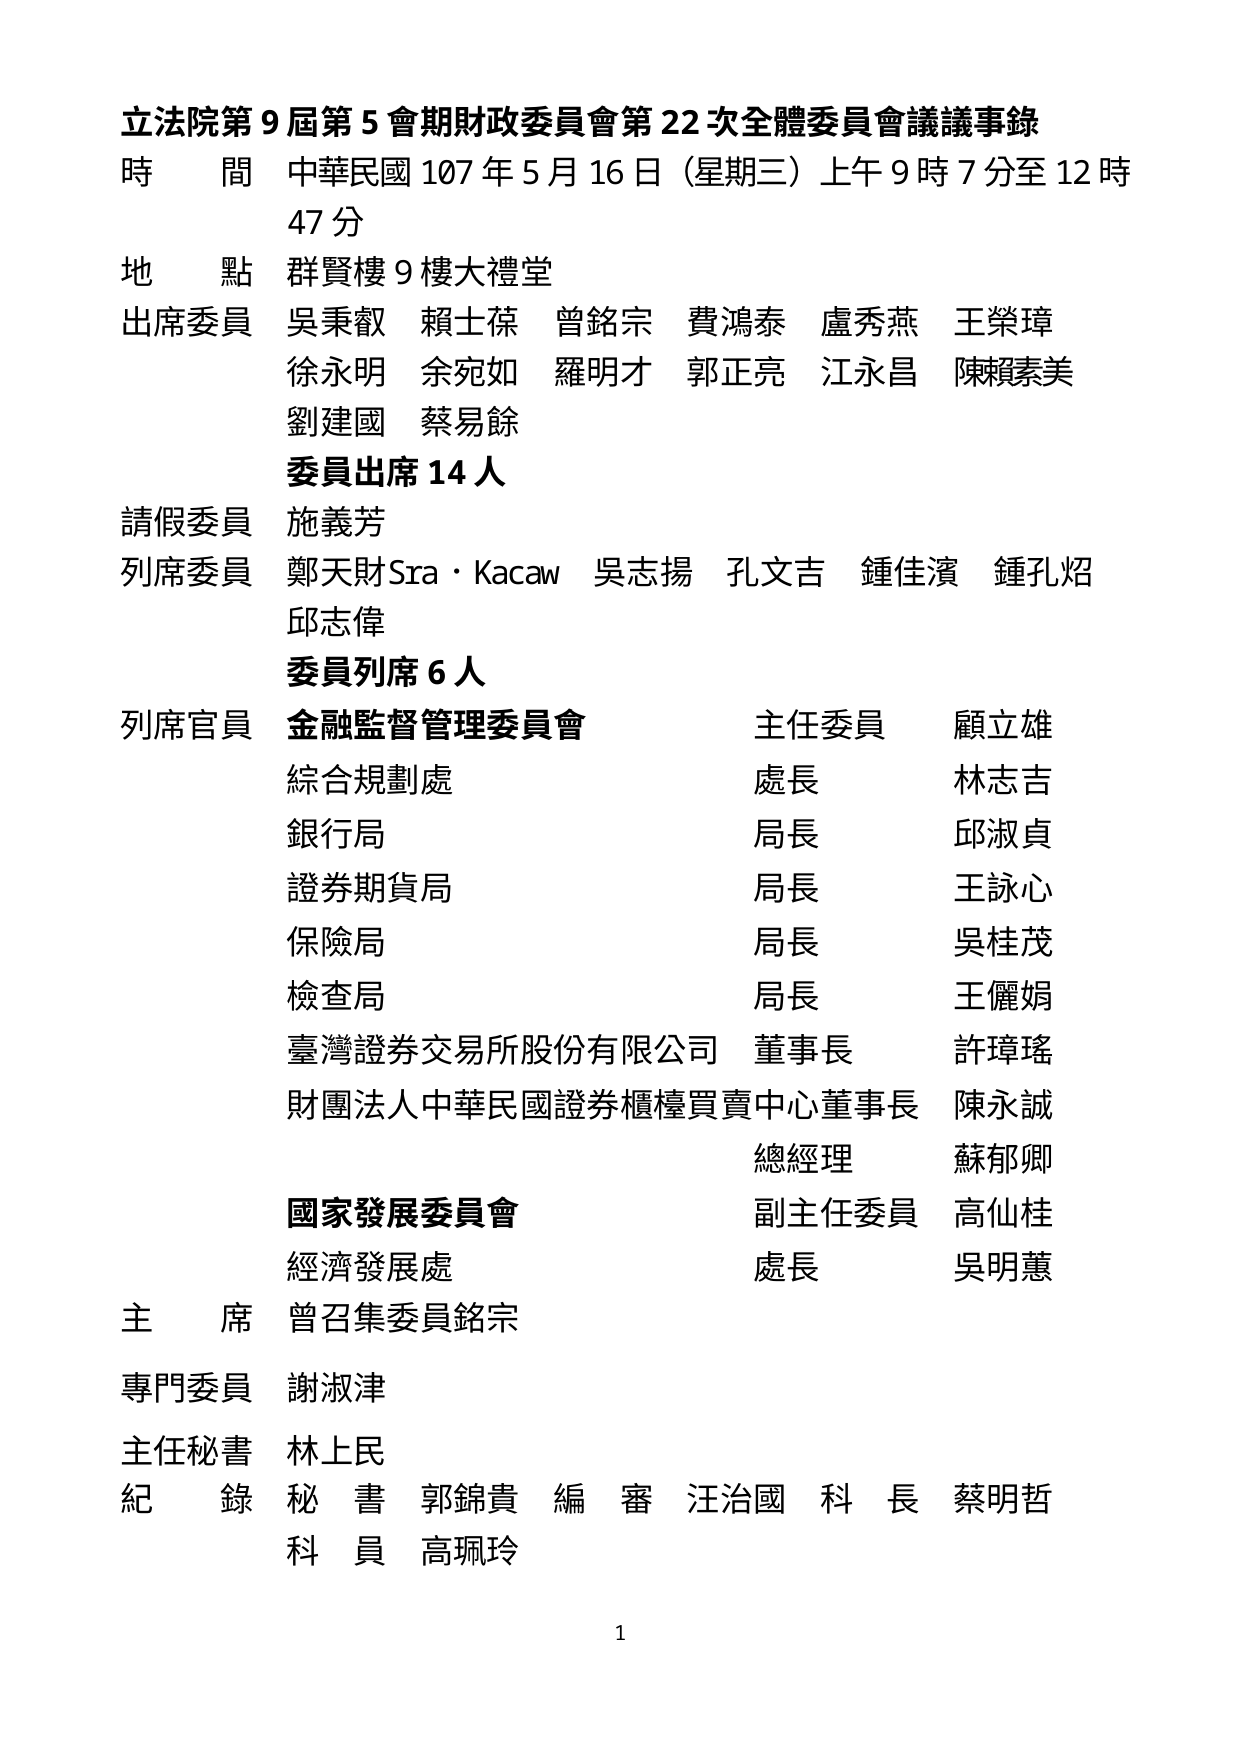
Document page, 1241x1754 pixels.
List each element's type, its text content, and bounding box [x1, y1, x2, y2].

text 綜合規劃處 處長 林志吉 [120, 749, 1170, 803]
text 臺灣證券交易所股份有限公司 董事長 許璋瑤 [120, 1019, 1170, 1074]
text 檢查局 局長 王儷娟 [120, 965, 1170, 1019]
text 列席官員 金融監督管理委員會 主任委員 顧立雄 [120, 694, 1170, 749]
text 地 點 群賢樓9樓大禮堂 [120, 244, 1170, 294]
text 國家發展委員會 副主任委員 高仙桂 [120, 1182, 1170, 1236]
text 證券期貨局 局長 王詠心 [120, 857, 1170, 911]
text 列席委員 鄭天財Sra．Kacaw 吳志揚 孔文吉 鍾佳濱 鍾孔炤 邱志偉 [120, 544, 1106, 644]
text 總經理 蘇郁卿 [120, 1128, 1170, 1182]
text 出席委員 吳秉叡 賴士葆 曾銘宗 費鴻泰 盧秀燕 王榮璋 徐永明 余宛如 羅明才 郭正亮 江永昌 陳賴素美 劉建國 蔡易餘 [120, 294, 1087, 444]
text 時 間 中華民國107年5月16日（星期三）上午9時7分至12時47分 [120, 144, 1170, 244]
text 科 員 高珮玲 [120, 1522, 1170, 1574]
text 請假委員 施義芳 [120, 494, 1120, 544]
text 主 席 曾召集委員銘宗 [120, 1290, 1120, 1340]
text 銀行局 局長 邱淑貞 [120, 803, 1170, 857]
text 保險局 局長 吳桂茂 [120, 911, 1170, 965]
text 紀 錄 秘 書 郭錦貴 編 審 汪治國 科 長 蔡明哲 [120, 1469, 1170, 1522]
text 主任秘書 林上民 [120, 1407, 1120, 1469]
text 委員列席6人 [287, 644, 1120, 694]
text 財團法人中華民國證券櫃檯買賣中心董事長 陳永誠 [120, 1074, 1170, 1128]
text 經濟發展處 處長 吳明蕙 [120, 1236, 1170, 1290]
text 立法院第9屆第5會期財政委員會第22次全體委員會議議事錄 [120, 94, 1153, 144]
text 委員出席14人 [287, 444, 1120, 494]
text 專門委員 謝淑津 [120, 1344, 1120, 1407]
